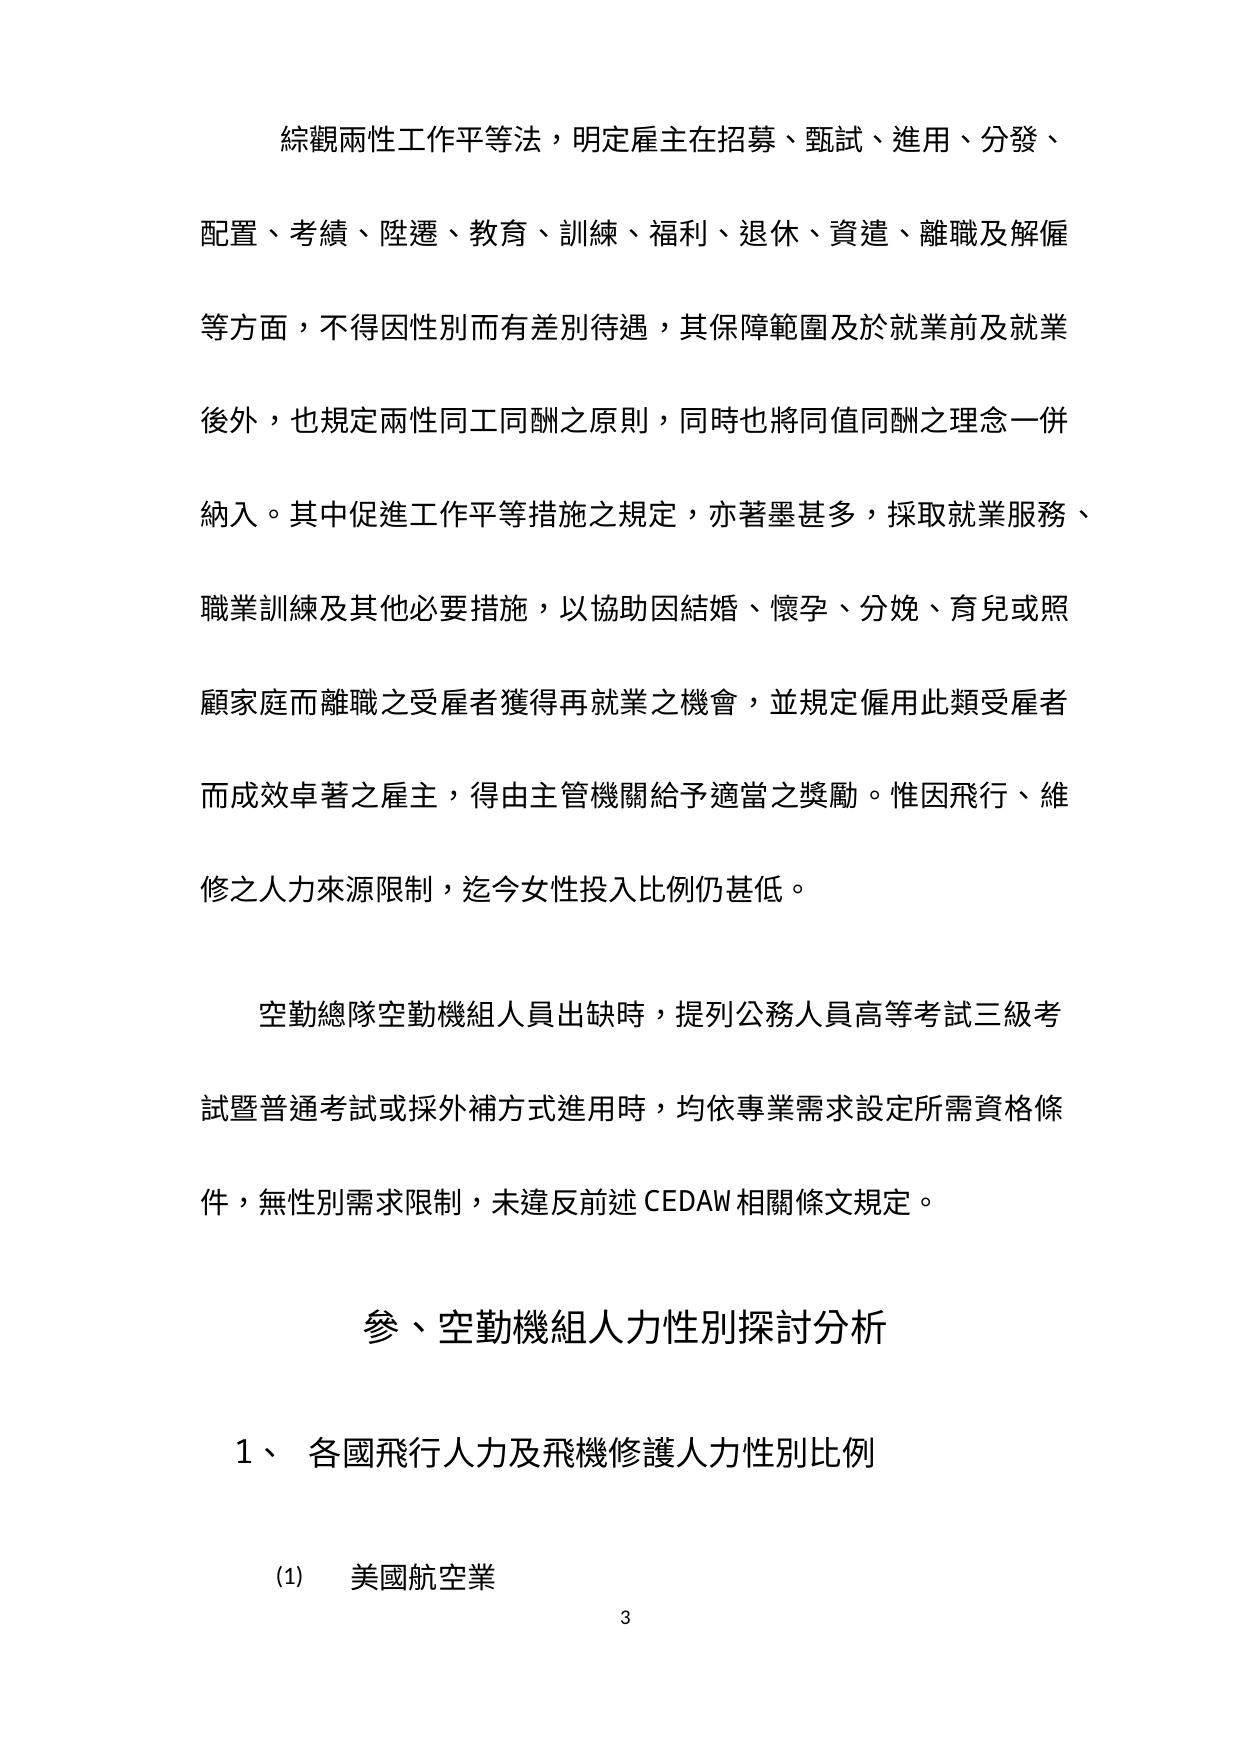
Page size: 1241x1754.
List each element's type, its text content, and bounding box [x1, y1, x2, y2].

text 空勤總隊空勤機組人員出缺時，提列公務人員高等考試三級考試暨普通考試或採外補方式進用時，均依專業需求設定所需資格條件，無性別需求限制，未違反前述CEDAW相關條文規定。 [200, 971, 1063, 1221]
list 各國飛行人力及飛機修護人力性別比例 [233, 1409, 1063, 1471]
list 美國航空業 [275, 1534, 1063, 1596]
list 空勤機組人力性別探討分析 [362, 1284, 1063, 1346]
text 綜觀兩性工作平等法，明定雇主在招募、甄試、進用、分發、配置、考績、陞遷、教育、訓練、福利、退休、資遣、離職及解僱等方面，不得因性別而有差別待遇，其保障範圍及於就業前及就業後外，也規定兩性同工同酬之原則，同時也將同值同酬之理念一併納入。其中促進工作平等措施之規定，亦著墨甚多，採取就業服務、職業訓練及其他必要措施，以協助因結婚、懷孕、分娩、育兒或照顧家庭而離職之受雇者獲得再就業之機會，並規定僱用此類受雇者而成效卓著之雇主，得由主管機關給予適當之獎勵。惟因飛行、維修之人力來源限制，迄今女性投入比例仍甚低。 [200, 96, 1069, 909]
